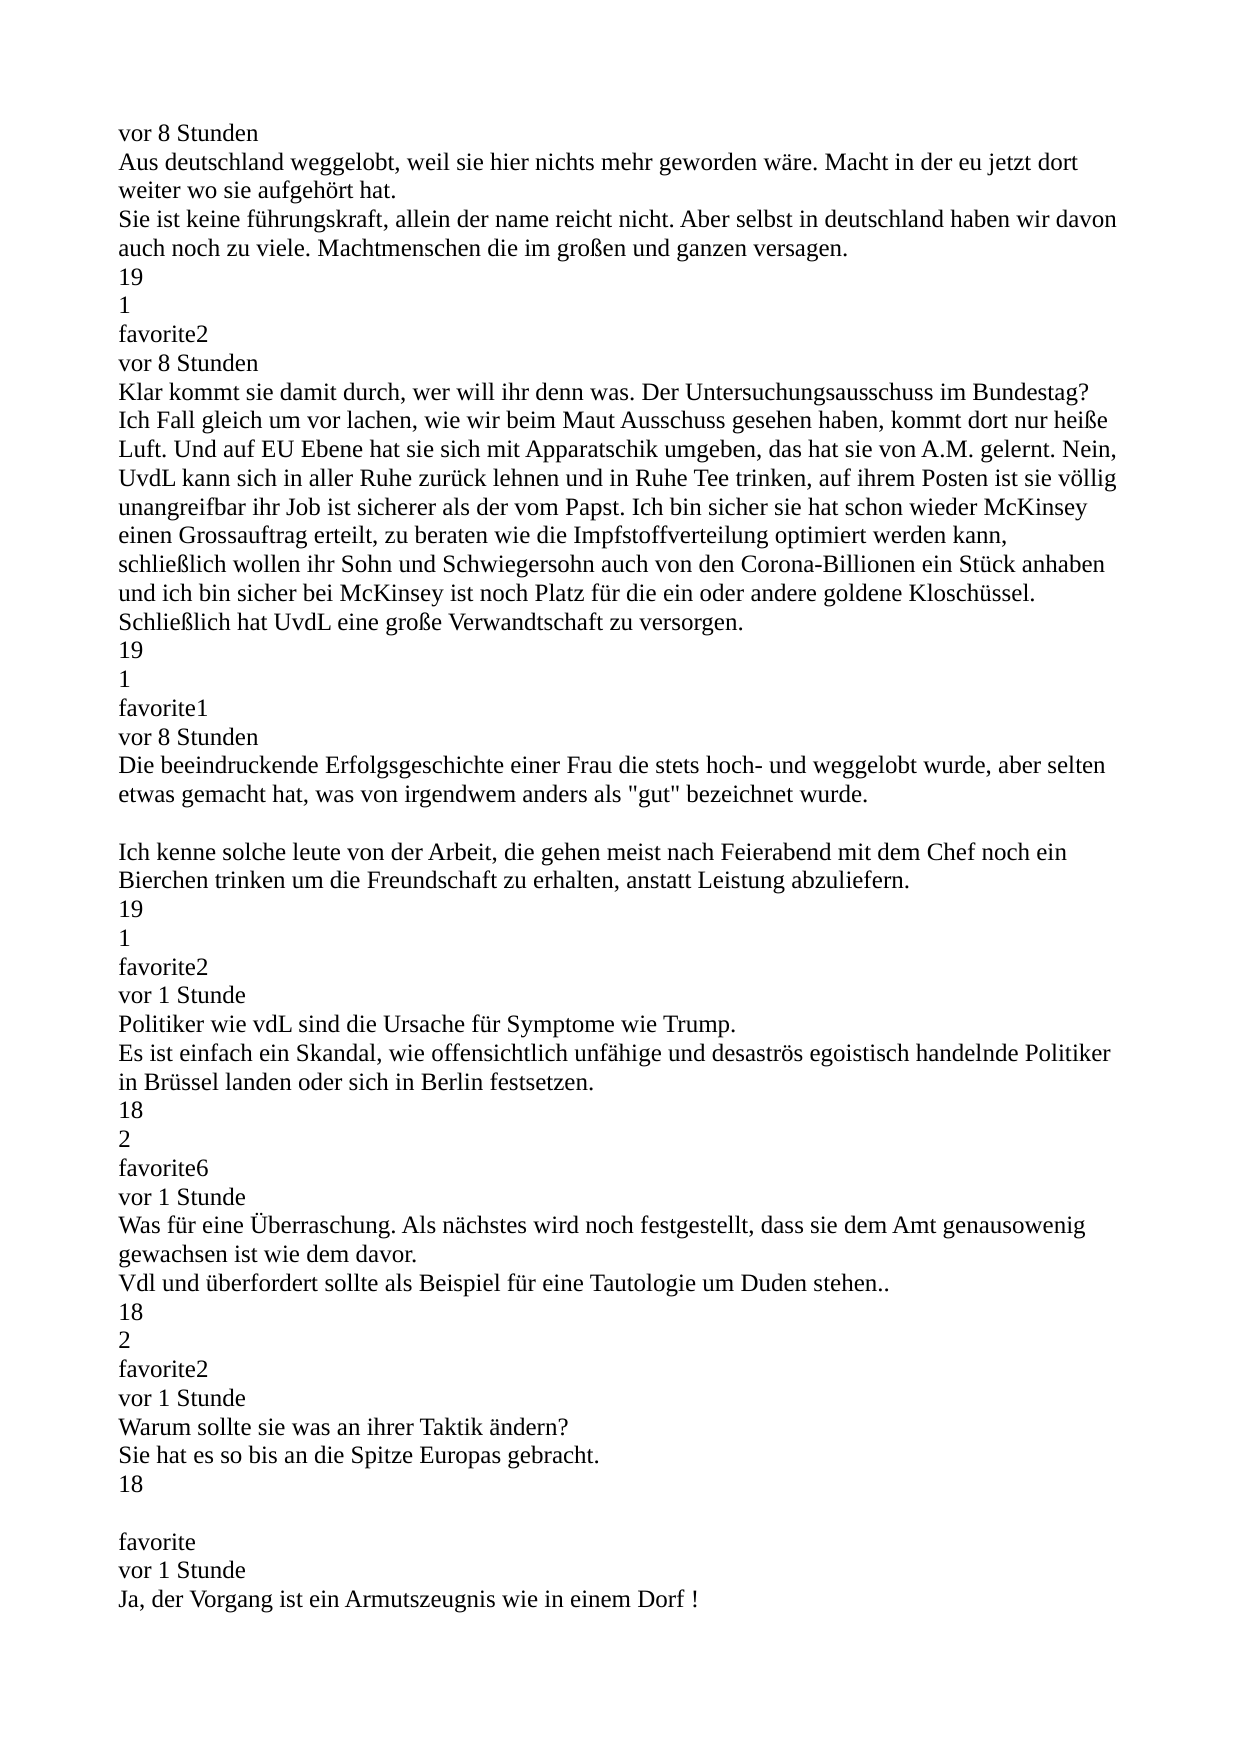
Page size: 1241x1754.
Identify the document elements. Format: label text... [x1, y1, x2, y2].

text vor 1 Stunde [118, 1182, 1122, 1211]
text Es ist einfach ein Skandal, wie offensichtlich unfähige und desaströs egoistisch handelnde Politiker in Brüssel landen oder sich in Berlin festsetzen. [118, 1038, 1122, 1096]
text favorite [118, 1527, 1122, 1556]
text favorite1 [118, 693, 1122, 722]
text Warum sollte sie was an ihrer Taktik ändern? [118, 1412, 1122, 1441]
text 18 [118, 1297, 1122, 1326]
text vor 8 Stunden [118, 348, 1122, 377]
text favorite6 [118, 1153, 1122, 1182]
text 18 [118, 1096, 1122, 1124]
text favorite2 [118, 952, 1122, 981]
text favorite2 [118, 319, 1122, 348]
text 1 [118, 923, 1122, 952]
text 18 [118, 1469, 1122, 1498]
text 2 [118, 1124, 1122, 1153]
text 19 [118, 894, 1122, 923]
text vor 1 Stunde [118, 981, 1122, 1009]
text vor 1 Stunde [118, 1556, 1122, 1584]
text vor 8 Stunden [118, 118, 1122, 147]
text 1 [118, 664, 1122, 693]
text Aus deutschland weggelobt, weil sie hier nichts mehr geworden wäre. Macht in der eu jetzt dort weiter wo sie aufgehört hat. [118, 147, 1122, 204]
text Politiker wie vdL sind die Ursache für Symptome wie Trump. [118, 1009, 1122, 1038]
text vor 8 Stunden [118, 722, 1122, 751]
text 2 [118, 1326, 1122, 1354]
text Die beeindruckende Erfolgsgeschichte einer Frau die stets hoch- und weggelobt wurde, aber selten etwas gemacht hat, was von irgendwem anders als "gut" bezeichnet wurde. [118, 751, 1122, 808]
text vor 1 Stunde [118, 1383, 1122, 1412]
text Sie hat es so bis an die Spitze Europas gebracht. [118, 1441, 1122, 1469]
text Sie ist keine führungskraft, allein der name reicht nicht. Aber selbst in deutschland haben wir davon auch noch zu viele. Machtmenschen die im großen und ganzen versagen. [118, 204, 1122, 262]
text 19 [118, 636, 1122, 664]
text Vdl und überfordert sollte als Beispiel für eine Tautologie um Duden stehen.. [118, 1268, 1122, 1297]
text Klar kommt sie damit durch, wer will ihr denn was. Der Untersuchungsausschuss im Bundestag? Ich Fall gleich um vor lachen, wie wir beim Maut Ausschuss gesehen haben, kommt dort nur heiße Luft. Und auf EU Ebene hat sie sich mit Apparatschik umgeben, das hat sie von A.M. gelernt. Nein, UvdL kann sich in aller Ruhe zurück lehnen und in Ruhe Tee trinken, auf ihrem Posten ist sie völlig unangreifbar ihr Job ist sicherer als der vom Papst. Ich bin sicher sie hat schon wieder McKinsey einen Grossauftrag erteilt, zu beraten wie die Impfstoffverteilung optimiert werden kann, schließlich wollen ihr Sohn und Schwiegersohn auch von den Corona-Billionen ein Stück anhaben und ich bin sicher bei McKinsey ist noch Platz für die ein oder andere goldene Kloschüssel. Schließlich hat UvdL eine große Verwandtschaft zu versorgen. [118, 377, 1122, 636]
text 1 [118, 291, 1122, 319]
text Ja, der Vorgang ist ein Armutszeugnis wie in einem Dorf ! [118, 1584, 1122, 1613]
text Ich kenne solche leute von der Arbeit, die gehen meist nach Feierabend mit dem Chef noch ein Bierchen trinken um die Freundschaft zu erhalten, anstatt Leistung abzuliefern. [118, 837, 1122, 894]
text Was für eine Überraschung. Als nächstes wird noch festgestellt, dass sie dem Amt genausowenig gewachsen ist wie dem davor. [118, 1211, 1122, 1268]
text 19 [118, 262, 1122, 291]
text favorite2 [118, 1354, 1122, 1383]
